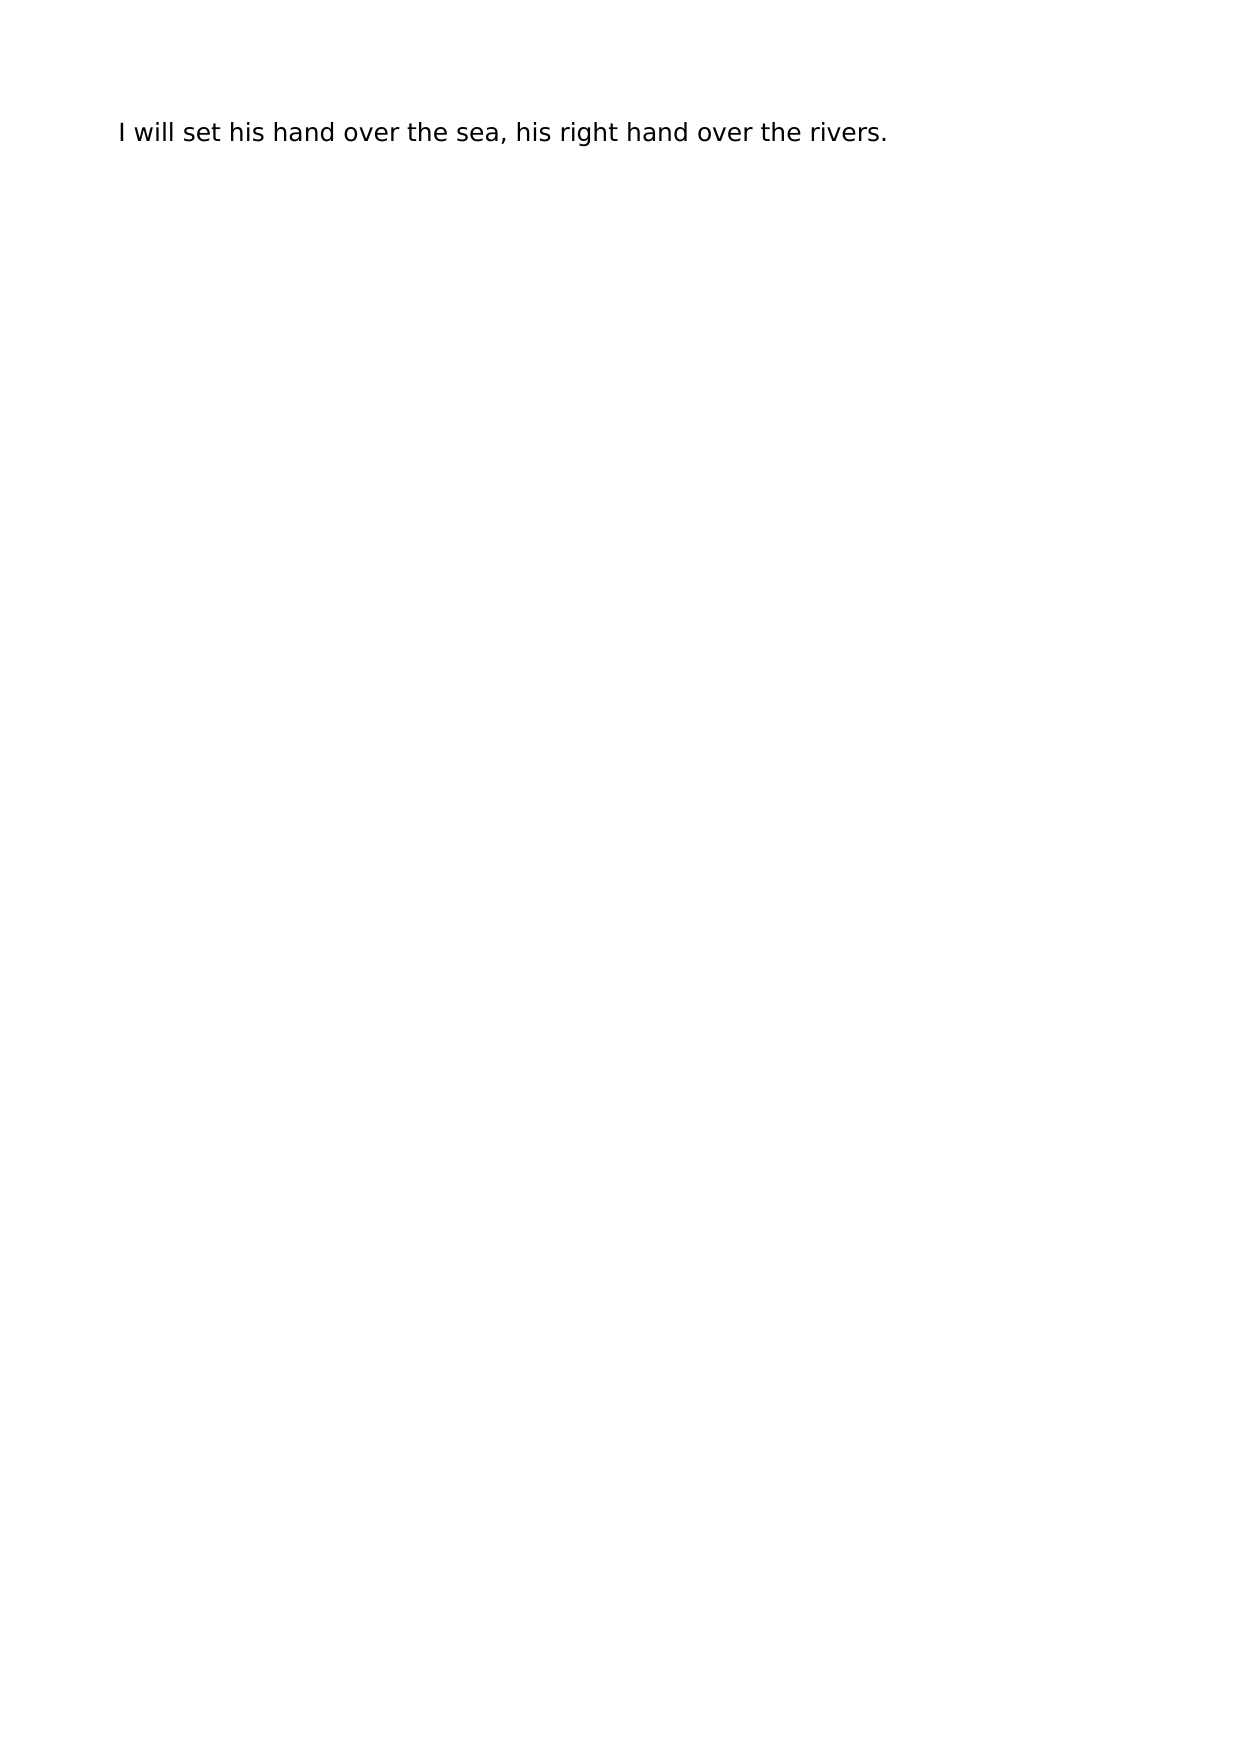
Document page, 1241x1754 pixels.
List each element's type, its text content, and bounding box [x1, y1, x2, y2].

text I will set his hand over the sea, his right hand over the rivers. [118, 118, 1122, 147]
